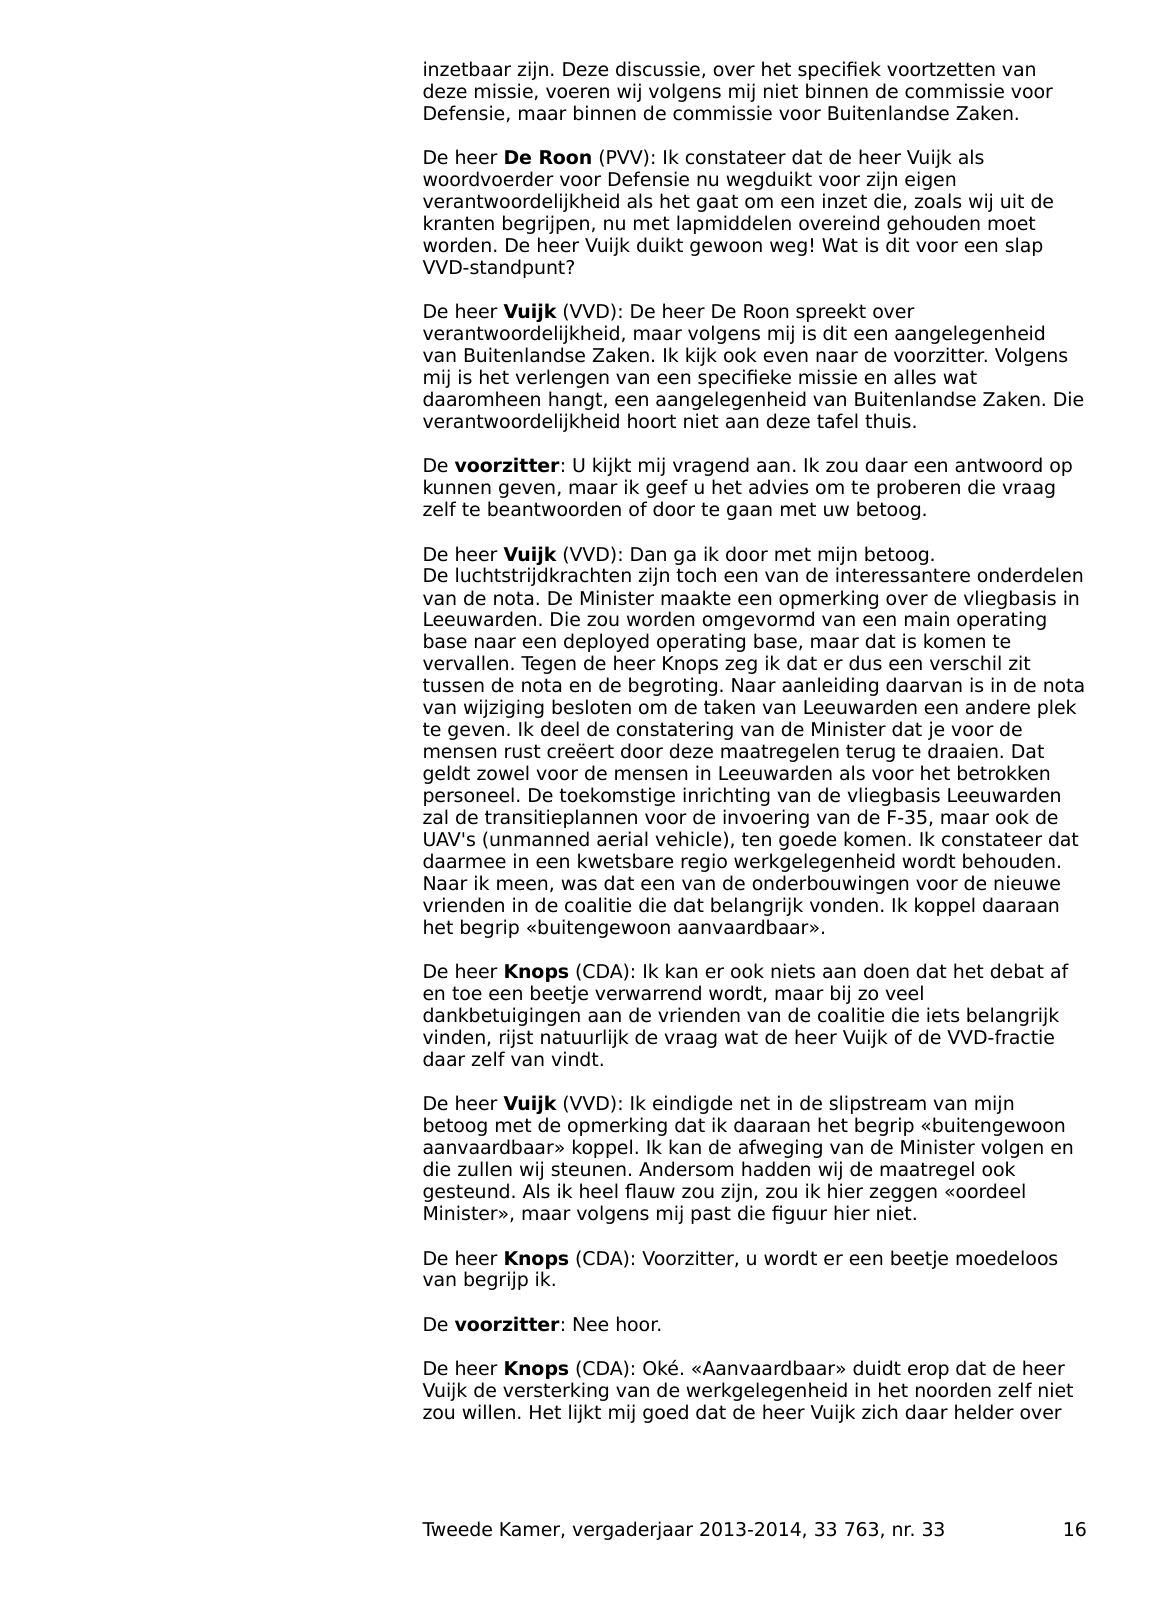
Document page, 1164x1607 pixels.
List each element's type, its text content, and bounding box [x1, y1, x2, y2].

text De heer De Roon (PVV): Ik constateer dat de heer Vuijk als woordvoerder voor Defensie nu wegduikt voor zijn eigen verantwoordelijkheid als het gaat om een inzet die, zoals wij uit de kranten begrijpen, nu met lapmiddelen overeind gehouden moet worden. De heer Vuijk duikt gewoon weg! Wat is dit voor een slap VVD-standpunt? [422, 147, 1087, 279]
text inzetbaar zijn. Deze discussie, over het specifiek voortzetten van deze missie, voeren wij volgens mij niet binnen de commissie voor Defensie, maar binnen de commissie voor Buitenlandse Zaken. [422, 59, 1087, 125]
text De heer Knops (CDA): Oké. «Aanvaardbaar» duidt erop dat de heer Vuijk de versterking van de werkgelegenheid in het noorden zelf niet zou willen. Het lijkt mij goed dat de heer Vuijk zich daar helder over [422, 1358, 1087, 1424]
text De heer Knops (CDA): Ik kan er ook niets aan doen dat het debat af en toe een beetje verwarrend wordt, maar bij zo veel dankbetuigingen aan de vrienden van de coalitie die iets belangrijk vinden, rijst natuurlijk de vraag wat de heer Vuijk of de VVD-fractie daar zelf van vindt. [422, 961, 1087, 1071]
text De heer Vuijk (VVD): De heer De Roon spreekt over verantwoordelijkheid, maar volgens mij is dit een aangelegenheid van Buitenlandse Zaken. Ik kijk ook even naar de voorzitter. Volgens mij is het verlengen van een specifieke missie en alles wat daaromheen hangt, een aangelegenheid van Buitenlandse Zaken. Die verantwoordelijkheid hoort niet aan deze tafel thuis. [422, 301, 1087, 433]
text De heer Knops (CDA): Voorzitter, u wordt er een beetje moedeloos van begrijp ik. [422, 1247, 1087, 1291]
text De heer Vuijk (VVD): Ik eindigde net in de slipstream van mijn betoog met de opmerking dat ik daaraan het begrip «buitengewoon aanvaardbaar» koppel. Ik kan de afweging van de Minister volgen en die zullen wij steunen. Andersom hadden wij de maatregel ook gesteund. Als ik heel flauw zou zijn, zou ik hier zeggen «oordeel Minister», maar volgens mij past die figuur hier niet. [422, 1093, 1087, 1225]
text De voorzitter: Nee hoor. [422, 1313, 1087, 1336]
text De voorzitter: U kijkt mij vragend aan. Ik zou daar een antwoord op kunnen geven, maar ik geef u het advies om te proberen die vraag zelf te beantwoorden of door te gaan met uw betoog. [422, 455, 1087, 521]
text De heer Vuijk (VVD): Dan ga ik door met mijn betoog. [422, 543, 1087, 565]
text De luchtstrijdkrachten zijn toch een van de interessantere onderdelen van de nota. De Minister maakte een opmerking over de vliegbasis in Leeuwarden. Die zou worden omgevormd van een main operating base naar een deployed operating base, maar dat is komen te vervallen. Tegen de heer Knops zeg ik dat er dus een verschil zit tussen de nota en de begroting. Naar aanleiding daarvan is in de nota van wijziging besloten om de taken van Leeuwarden een andere plek te geven. Ik deel de constatering van de Minister dat je voor de mensen rust creëert door deze maatregelen terug te draaien. Dat geldt zowel voor de mensen in Leeuwarden als voor het betrokken personeel. De toekomstige inrichting van de vliegbasis Leeuwarden zal de transitieplannen voor de invoering van de F-35, maar ook de UAV's (unmanned aerial vehicle), ten goede komen. Ik constateer dat daarmee in een kwetsbare regio werkgelegenheid wordt behouden. Naar ik meen, was dat een van de onderbouwingen voor de nieuwe vrienden in de coalitie die dat belangrijk vonden. Ik koppel daaraan het begrip «buitengewoon aanvaardbaar». [422, 565, 1087, 939]
